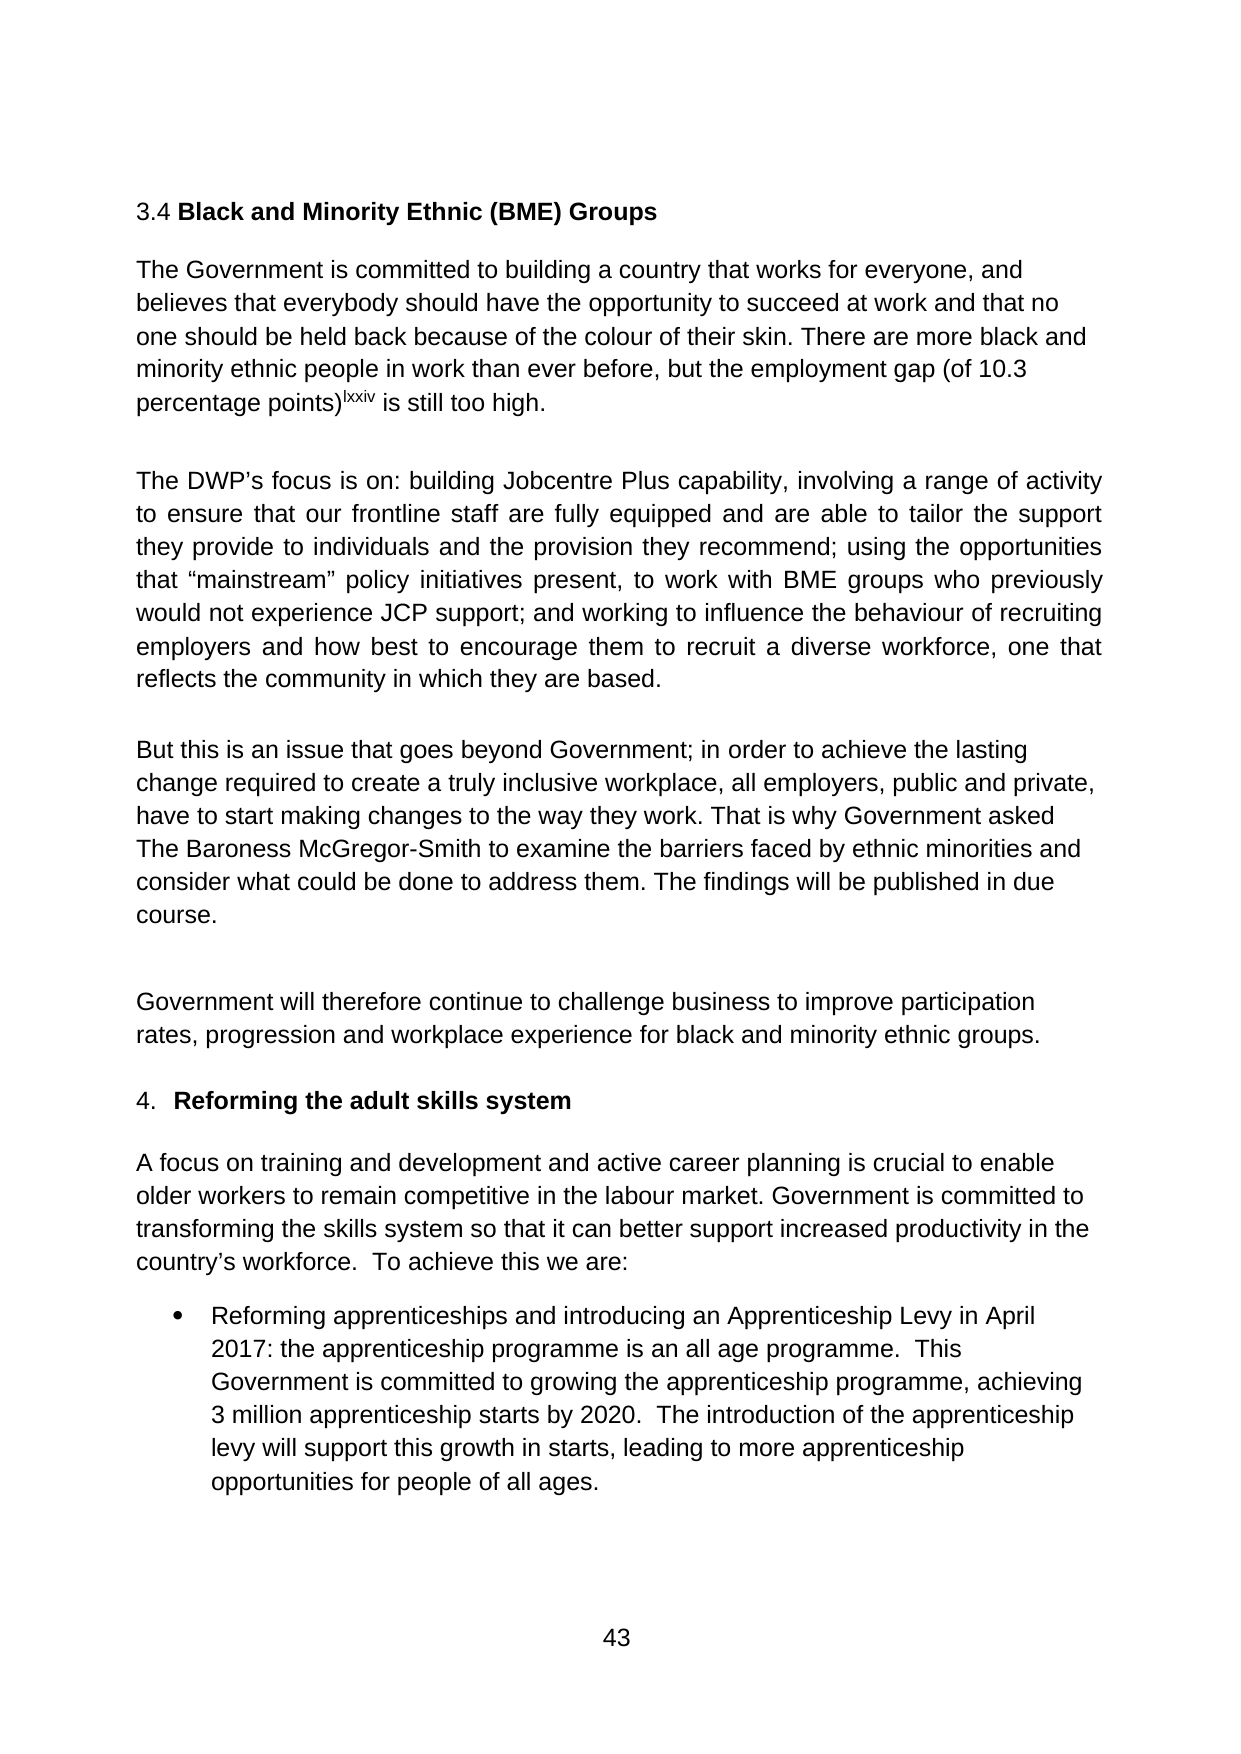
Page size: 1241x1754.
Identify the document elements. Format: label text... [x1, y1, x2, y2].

list Reforming apprenticeships and introducing an Apprenticeship Levy in April 2017: the apprenticeship programme is an all age programme. This Government is committed to growing the apprenticeship programme, achieving 3 million apprenticeship starts by 2020. The introduction of the apprenticeship levy will support this growth in starts, leading to more apprenticeship opportunities for people of all ages. [173, 1301, 1104, 1495]
list Reforming the adult skills system [136, 1086, 1104, 1115]
list Black and Minority Ethnic (BME) Groups [136, 197, 1104, 226]
text The Government is committed to building a country that works for everyone, and believes that everybody should have the opportunity to succeed at work and that no one should be held back because of the colour of their skin. There are more black and minority ethnic people in work than ever before, but the employment gap (of 10.3 percentage points) is still too high. [136, 255, 1104, 416]
text Government will therefore continue to challenge business to improve participation rates, progression and workplace experience for black and minority ethnic groups. [136, 987, 1104, 1049]
text A focus on training and development and active career planning is crucial to enable older workers to remain competitive in the labour market. Government is committed to transforming the skills system so that it can better support increased productivity in the country’s workforce. To achieve this we are: [136, 1148, 1104, 1276]
text But this is an issue that goes beyond Government; in order to achieve the lasting change required to create a truly inclusive workplace, all employers, public and private, have to start making changes to the way they work. That is why Government asked The Baroness McGregor-Smith to examine the barriers faced by ethnic minorities and consider what could be done to address them. The findings will be published in due course. [136, 735, 1104, 929]
text The DWP’s focus is on: building Jobcentre Plus capability, involving a range of activity to ensure that our frontline staff are fully equipped and are able to tailor the support they provide to individuals and the provision they recommend; using the opportunities that “mainstream” policy initiatives present, to work with BME groups who previously would not experience JCP support; and working to influence the behaviour of recruiting employers and how best to encourage them to recruit a diverse workforce, one that reflects the community in which they are based. [136, 466, 1104, 693]
